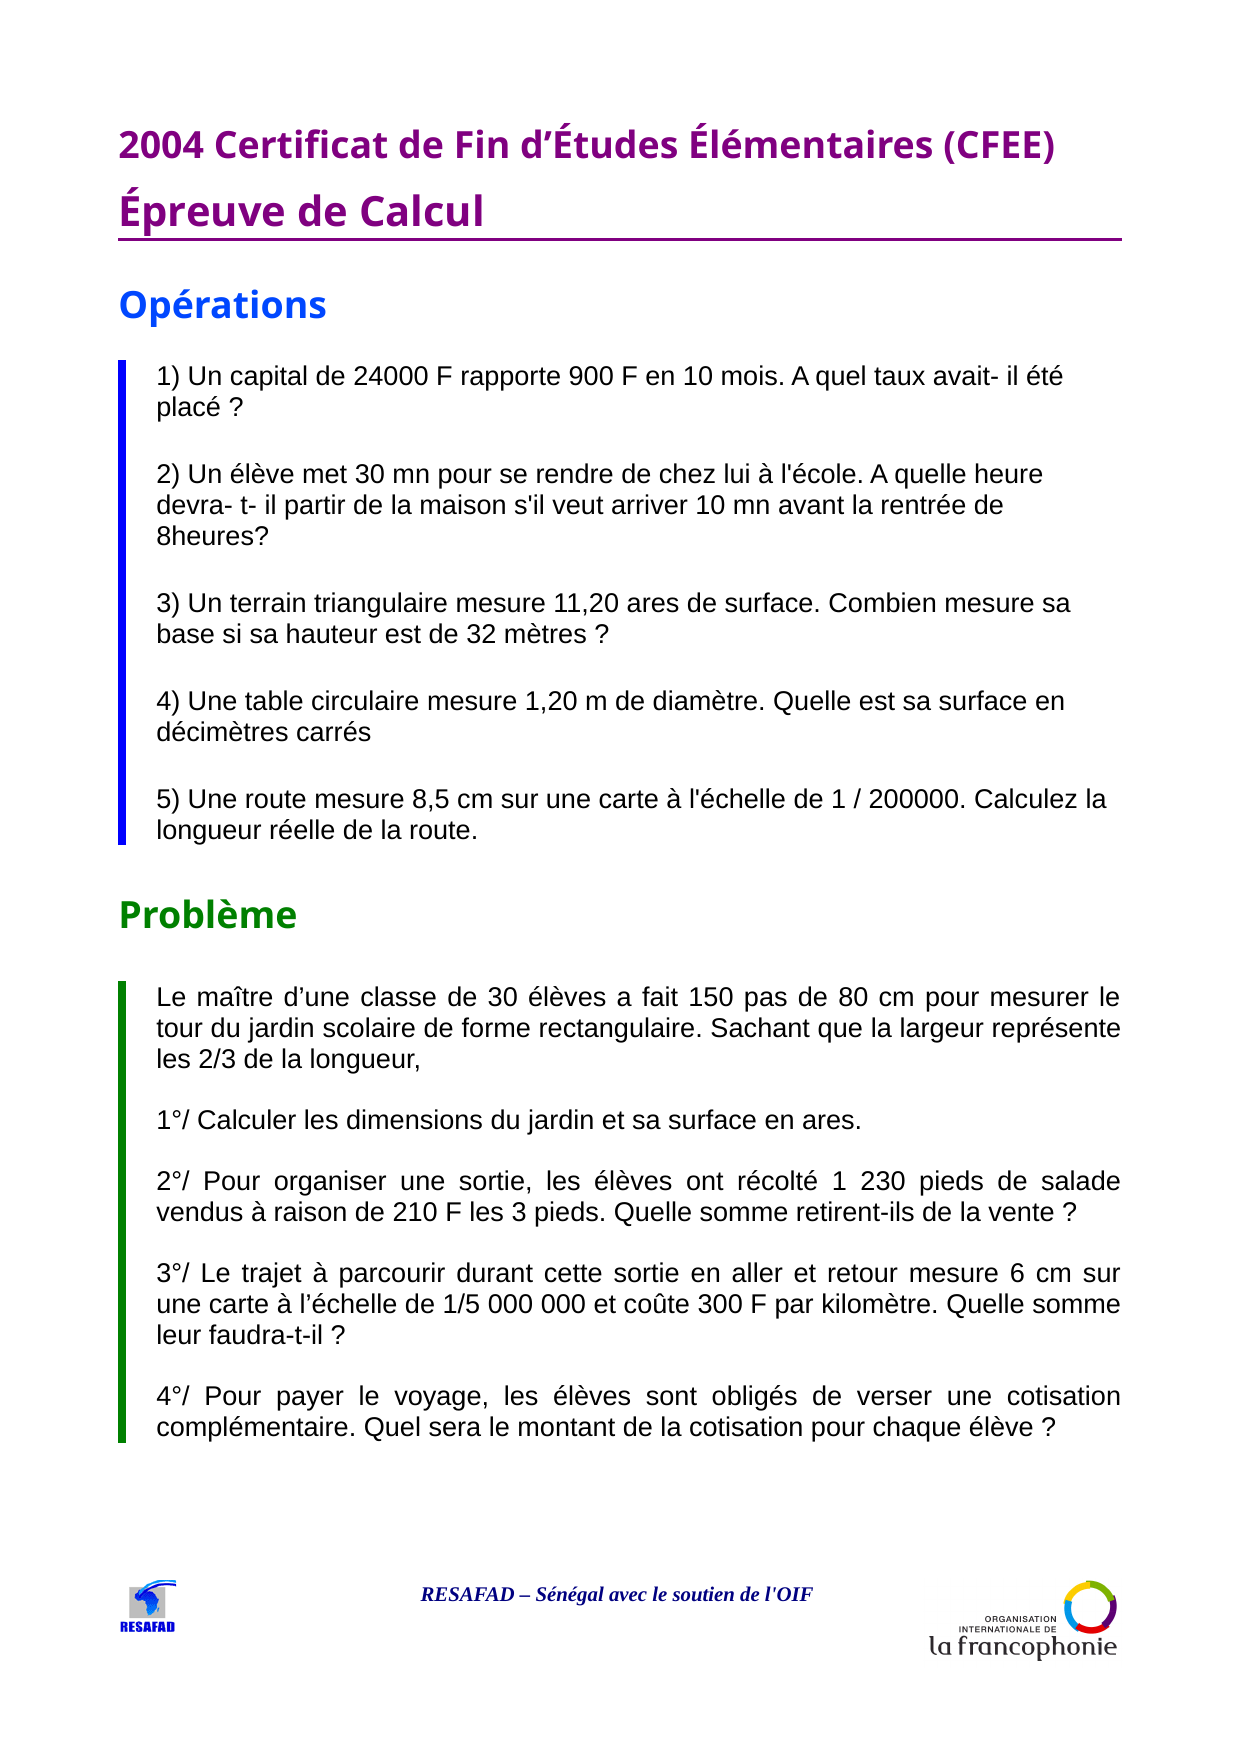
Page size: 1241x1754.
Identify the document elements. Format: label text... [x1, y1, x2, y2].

subtitle 4) Une table circulaire mesure 1,20 m de diamètre. Quelle est sa surface en décimètres carrés [126, 685, 1122, 747]
text Épreuve de Calcul [118, 182, 1122, 238]
picture [922, 1578, 1124, 1668]
subtitle Opérations [118, 278, 1122, 329]
text 2004 Certificat de Fin d’Études Élémentaires (CFEE) [118, 118, 1122, 169]
subtitle 1) Un capital de 24000 F rapporte 900 F en 10 mois. A quel taux avait- il été placé ? [126, 360, 1122, 422]
subtitle 2) Un élève met 30 mn pour se rendre de chez lui à l'école. A quelle heure devra- t- il partir de la maison s'il veut arriver 10 mn avant la rentrée de 8heures? [126, 458, 1122, 551]
subtitle Problème [118, 888, 1122, 939]
subtitle 3) Un terrain triangulaire mesure 11,20 ares de surface. Combien mesure sa base si sa hauteur est de 32 mètres ? [126, 587, 1122, 649]
text 1°/ Calculer les dimensions du jardin et sa surface en ares. [126, 1104, 1122, 1135]
text Le maître d’une classe de 30 élèves a fait 150 pas de 80 cm pour mesurer le tour du jardin scolaire de forme rectangulaire. Sachant que la largeur représente les 2/3 de la longueur, [126, 981, 1122, 1075]
text 2°/ Pour organiser une sortie, les élèves ont récolté 1 230 pieds de salade vendus à raison de 210 F les 3 pieds. Quelle somme retirent-ils de la vente ? [126, 1165, 1122, 1227]
text 3°/ Le trajet à parcourir durant cette sortie en aller et retour mesure 6 cm sur une carte à l’échelle de 1/5 000 000 et coûte 300 F par kilomètre. Quelle somme leur faudra-t-il ? [126, 1257, 1122, 1351]
picture [120, 1580, 177, 1632]
subtitle 5) Une route mesure 8,5 cm sur une carte à l'échelle de 1 / 200000. Calculez la longueur réelle de la route. [126, 783, 1122, 845]
text 4°/ Pour payer le voyage, les élèves sont obligés de verser une cotisation complémentaire. Quel sera le montant de la cotisation pour chaque élève ? [126, 1380, 1122, 1443]
